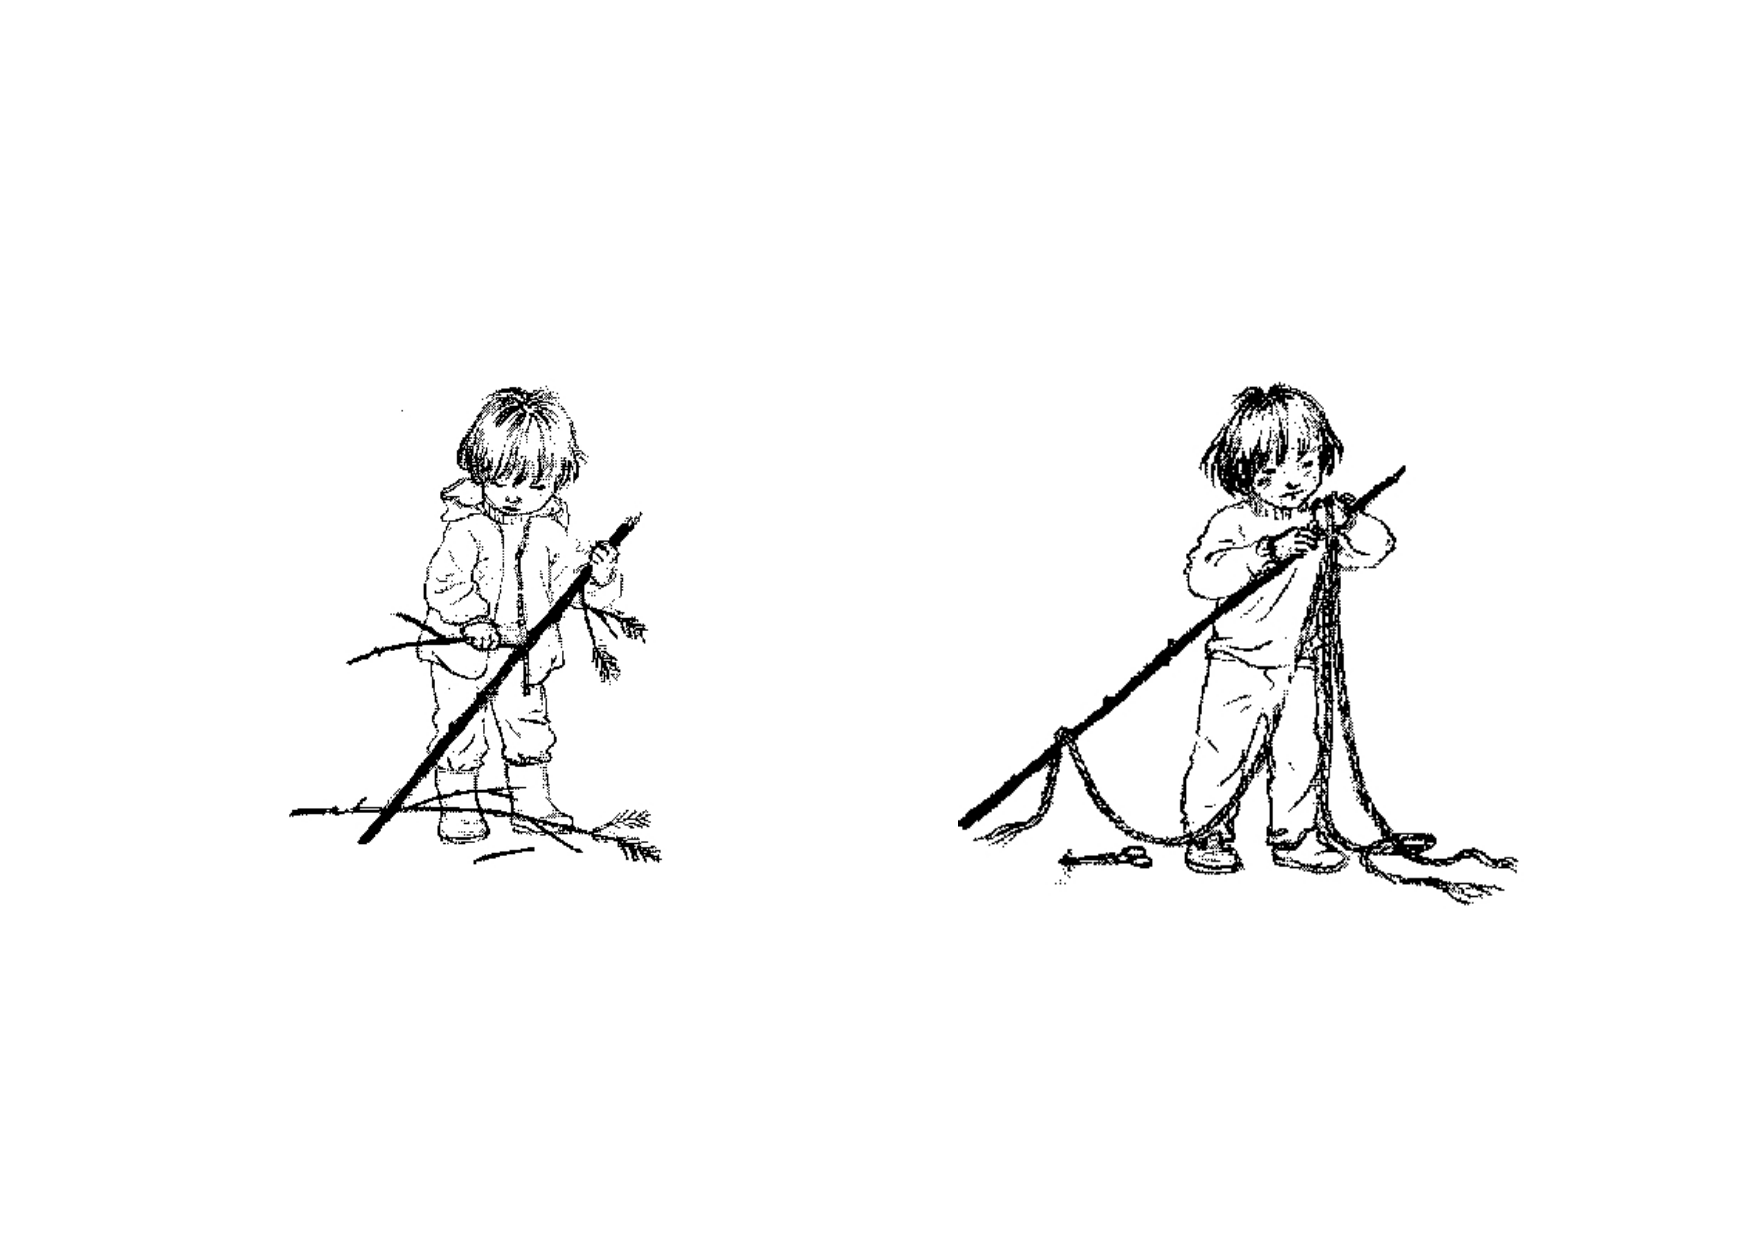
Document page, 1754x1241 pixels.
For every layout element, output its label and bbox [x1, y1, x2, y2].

picture [223, 330, 730, 929]
picture [958, 318, 1568, 912]
